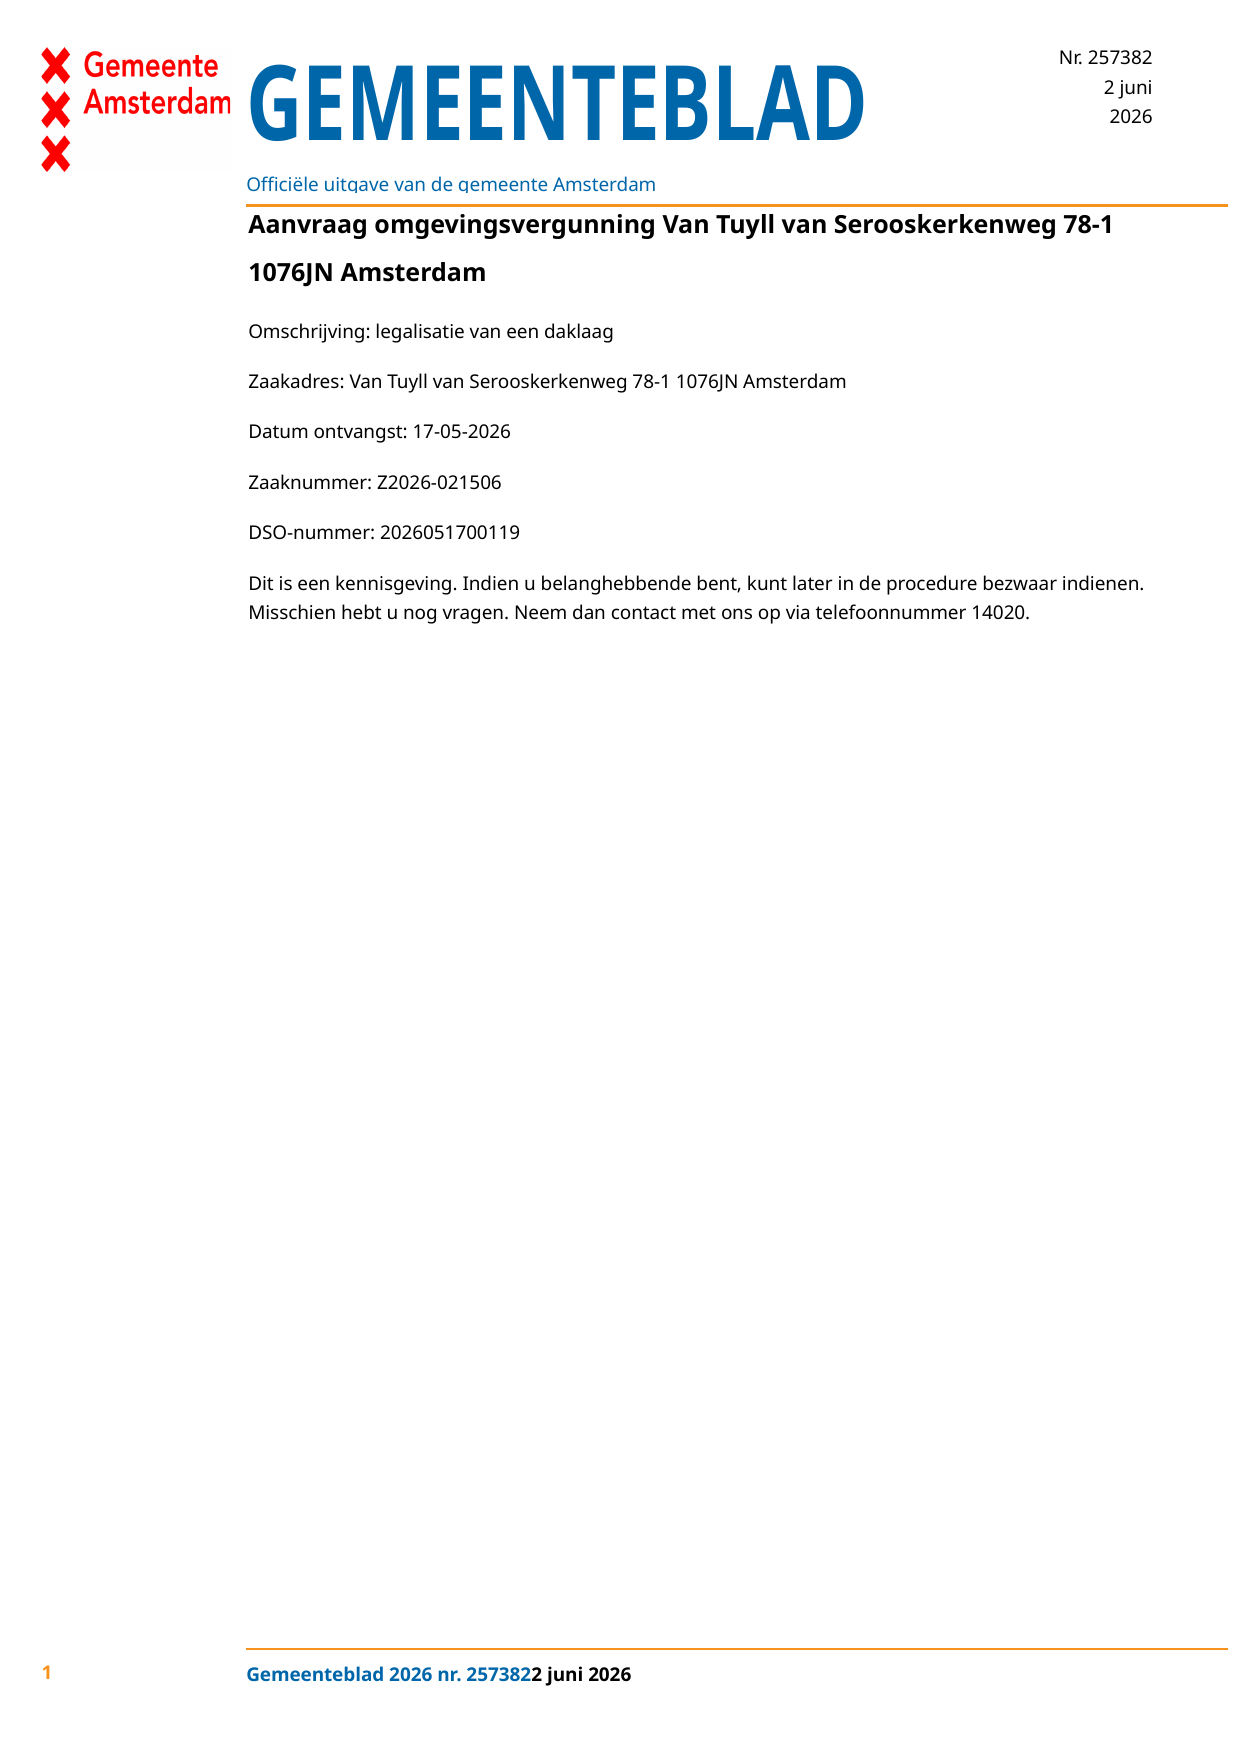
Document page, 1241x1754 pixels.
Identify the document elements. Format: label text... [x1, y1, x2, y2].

text Datum ontvangst: 17-05-2026 [248, 419, 1152, 444]
text Zaakadres: Van Tuyll van Serooskerkenweg 78-1 1076JN Amsterdam [248, 368, 1152, 394]
text Aanvraag omgevingsvergunning Van Tuyll van Serooskerkenweg 78-1 1076JN Amsterdam [248, 207, 1152, 288]
text Omschrijving: legalisatie van een daklaag [248, 318, 1152, 344]
picture [41, 47, 231, 172]
text Dit is een kennisgeving. Indien u belanghebbende bent, kunt later in de procedure bezwaar indienen. Misschien hebt u nog vragen. Neem dan contact met ons op via telefoonnummer 14020. [248, 570, 1152, 625]
text Zaaknummer: Z2026-021506 [248, 469, 1152, 495]
text DSO-nummer: 2026051700119 [248, 519, 1152, 545]
